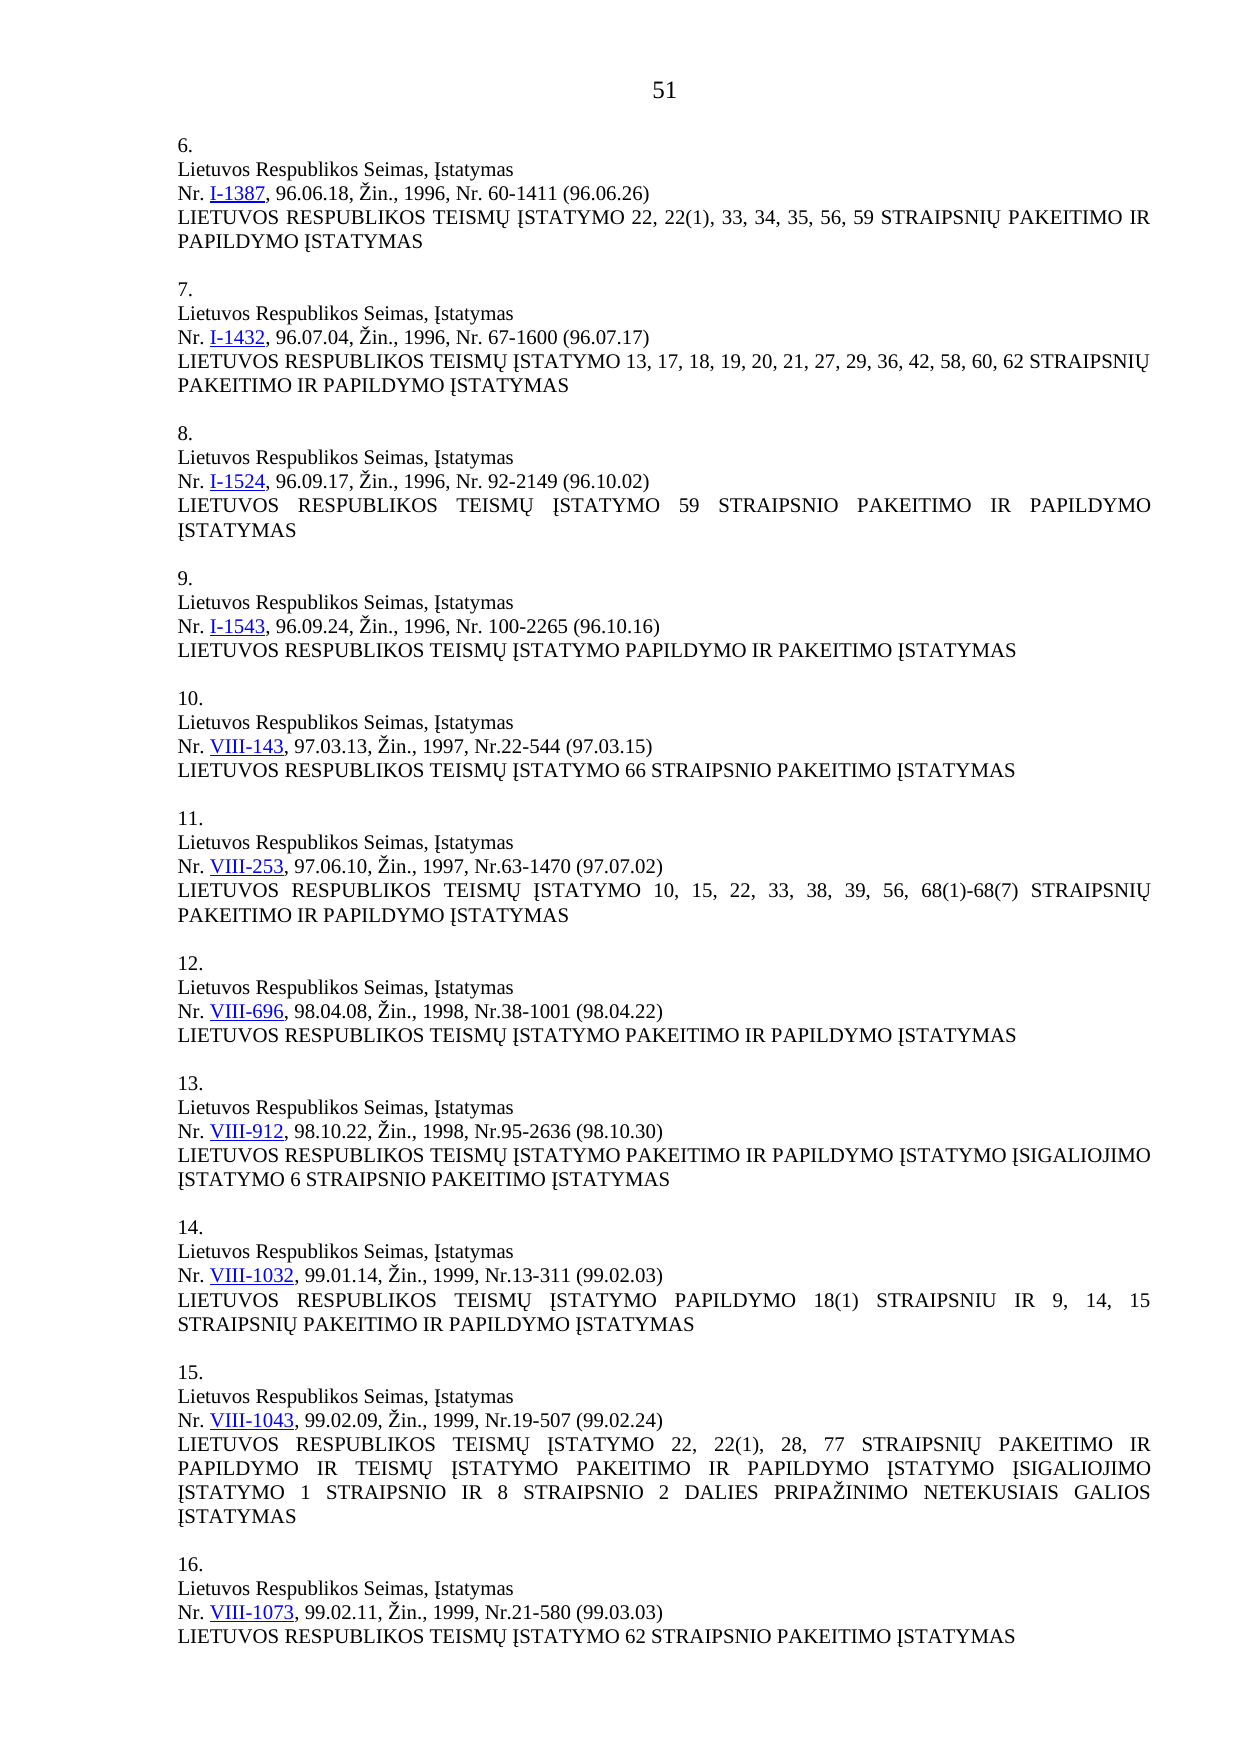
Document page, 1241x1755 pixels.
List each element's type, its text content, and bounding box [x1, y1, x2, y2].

text Nr. VIII-912, 98.10.22, Žin., 1998, Nr.95-2636 (98.10.30) [177, 1119, 1152, 1143]
text 16. [177, 1552, 1152, 1576]
text 15. [177, 1360, 1152, 1384]
text Nr. I-1524, 96.09.17, Žin., 1996, Nr. 92-2149 (96.10.02) [177, 469, 1152, 493]
text LIETUVOS RESPUBLIKOS TEISMŲ ĮSTATYMO 22, 22(1), 33, 34, 35, 56, 59 STRAIPSNIŲ PAKEITIMO IR PAPILDYMO ĮSTATYMAS [177, 205, 1152, 253]
text LIETUVOS RESPUBLIKOS TEISMŲ ĮSTATYMO 62 STRAIPSNIO PAKEITIMO ĮSTATYMAS [177, 1624, 1152, 1648]
text LIETUVOS RESPUBLIKOS TEISMŲ ĮSTATYMO 59 STRAIPSNIO PAKEITIMO IR PAPILDYMO ĮSTATYMAS [177, 493, 1152, 542]
text 9. [177, 566, 1152, 590]
text Lietuvos Respublikos Seimas, Įstatymas [177, 1239, 1152, 1263]
text Nr. VIII-696, 98.04.08, Žin., 1998, Nr.38-1001 (98.04.22) [177, 999, 1152, 1023]
text Lietuvos Respublikos Seimas, Įstatymas [177, 445, 1152, 469]
text Nr. VIII-1043, 99.02.09, Žin., 1999, Nr.19-507 (99.02.24) [177, 1408, 1152, 1432]
text Lietuvos Respublikos Seimas, Įstatymas [177, 157, 1152, 181]
text 7. [177, 277, 1152, 301]
text Lietuvos Respublikos Seimas, Įstatymas [177, 830, 1152, 854]
text LIETUVOS RESPUBLIKOS TEISMŲ ĮSTATYMO 22, 22(1), 28, 77 STRAIPSNIŲ PAKEITIMO IR PAPILDYMO IR TEISMŲ ĮSTATYMO PAKEITIMO IR PAPILDYMO ĮSTATYMO ĮSIGALIOJIMO ĮSTATYMO 1 STRAIPSNIO IR 8 STRAIPSNIO 2 DALIES PRIPAŽINIMO NETEKUSIAIS GALIOS ĮSTATYMAS [177, 1432, 1152, 1528]
text Lietuvos Respublikos Seimas, Įstatymas [177, 1384, 1152, 1408]
text LIETUVOS RESPUBLIKOS TEISMŲ ĮSTATYMO PAKEITIMO IR PAPILDYMO ĮSTATYMO ĮSIGALIOJIMO ĮSTATYMO 6 STRAIPSNIO PAKEITIMO ĮSTATYMAS [177, 1143, 1152, 1191]
text Nr. I-1432, 96.07.04, Žin., 1996, Nr. 67-1600 (96.07.17) [177, 325, 1152, 349]
text 10. [177, 686, 1152, 710]
text Lietuvos Respublikos Seimas, Įstatymas [177, 1095, 1152, 1119]
text 12. [177, 951, 1152, 975]
text Nr. VIII-1032, 99.01.14, Žin., 1999, Nr.13-311 (99.02.03) [177, 1263, 1152, 1287]
text 14. [177, 1215, 1152, 1239]
text Nr. VIII-143, 97.03.13, Žin., 1997, Nr.22-544 (97.03.15) [177, 734, 1152, 758]
text Nr. I-1387, 96.06.18, Žin., 1996, Nr. 60-1411 (96.06.26) [177, 181, 1152, 205]
text 6. [177, 132, 1152, 157]
text LIETUVOS RESPUBLIKOS TEISMŲ ĮSTATYMO PAPILDYMO 18(1) STRAIPSNIU IR 9, 14, 15 STRAIPSNIŲ PAKEITIMO IR PAPILDYMO ĮSTATYMAS [177, 1287, 1152, 1336]
text Lietuvos Respublikos Seimas, Įstatymas [177, 590, 1152, 614]
text LIETUVOS RESPUBLIKOS TEISMŲ ĮSTATYMO 66 STRAIPSNIO PAKEITIMO ĮSTATYMAS [177, 758, 1152, 782]
text LIETUVOS RESPUBLIKOS TEISMŲ ĮSTATYMO 10, 15, 22, 33, 38, 39, 56, 68(1)-68(7) STRAIPSNIŲ PAKEITIMO IR PAPILDYMO ĮSTATYMAS [177, 878, 1152, 927]
text Lietuvos Respublikos Seimas, Įstatymas [177, 301, 1152, 325]
text Nr. VIII-1073, 99.02.11, Žin., 1999, Nr.21-580 (99.03.03) [177, 1600, 1152, 1624]
text 8. [177, 421, 1152, 445]
text Nr. I-1543, 96.09.24, Žin., 1996, Nr. 100-2265 (96.10.16) [177, 614, 1152, 638]
text 13. [177, 1071, 1152, 1095]
text Lietuvos Respublikos Seimas, Įstatymas [177, 1576, 1152, 1600]
text 11. [177, 806, 1152, 830]
text Lietuvos Respublikos Seimas, Įstatymas [177, 710, 1152, 734]
text LIETUVOS RESPUBLIKOS TEISMŲ ĮSTATYMO PAKEITIMO IR PAPILDYMO ĮSTATYMAS [177, 1023, 1152, 1047]
text LIETUVOS RESPUBLIKOS TEISMŲ ĮSTATYMO 13, 17, 18, 19, 20, 21, 27, 29, 36, 42, 58, 60, 62 STRAIPSNIŲ PAKEITIMO IR PAPILDYMO ĮSTATYMAS [177, 349, 1152, 397]
text Nr. VIII-253, 97.06.10, Žin., 1997, Nr.63-1470 (97.07.02) [177, 854, 1152, 878]
text Lietuvos Respublikos Seimas, Įstatymas [177, 975, 1152, 999]
text LIETUVOS RESPUBLIKOS TEISMŲ ĮSTATYMO PAPILDYMO IR PAKEITIMO ĮSTATYMAS [177, 638, 1152, 662]
